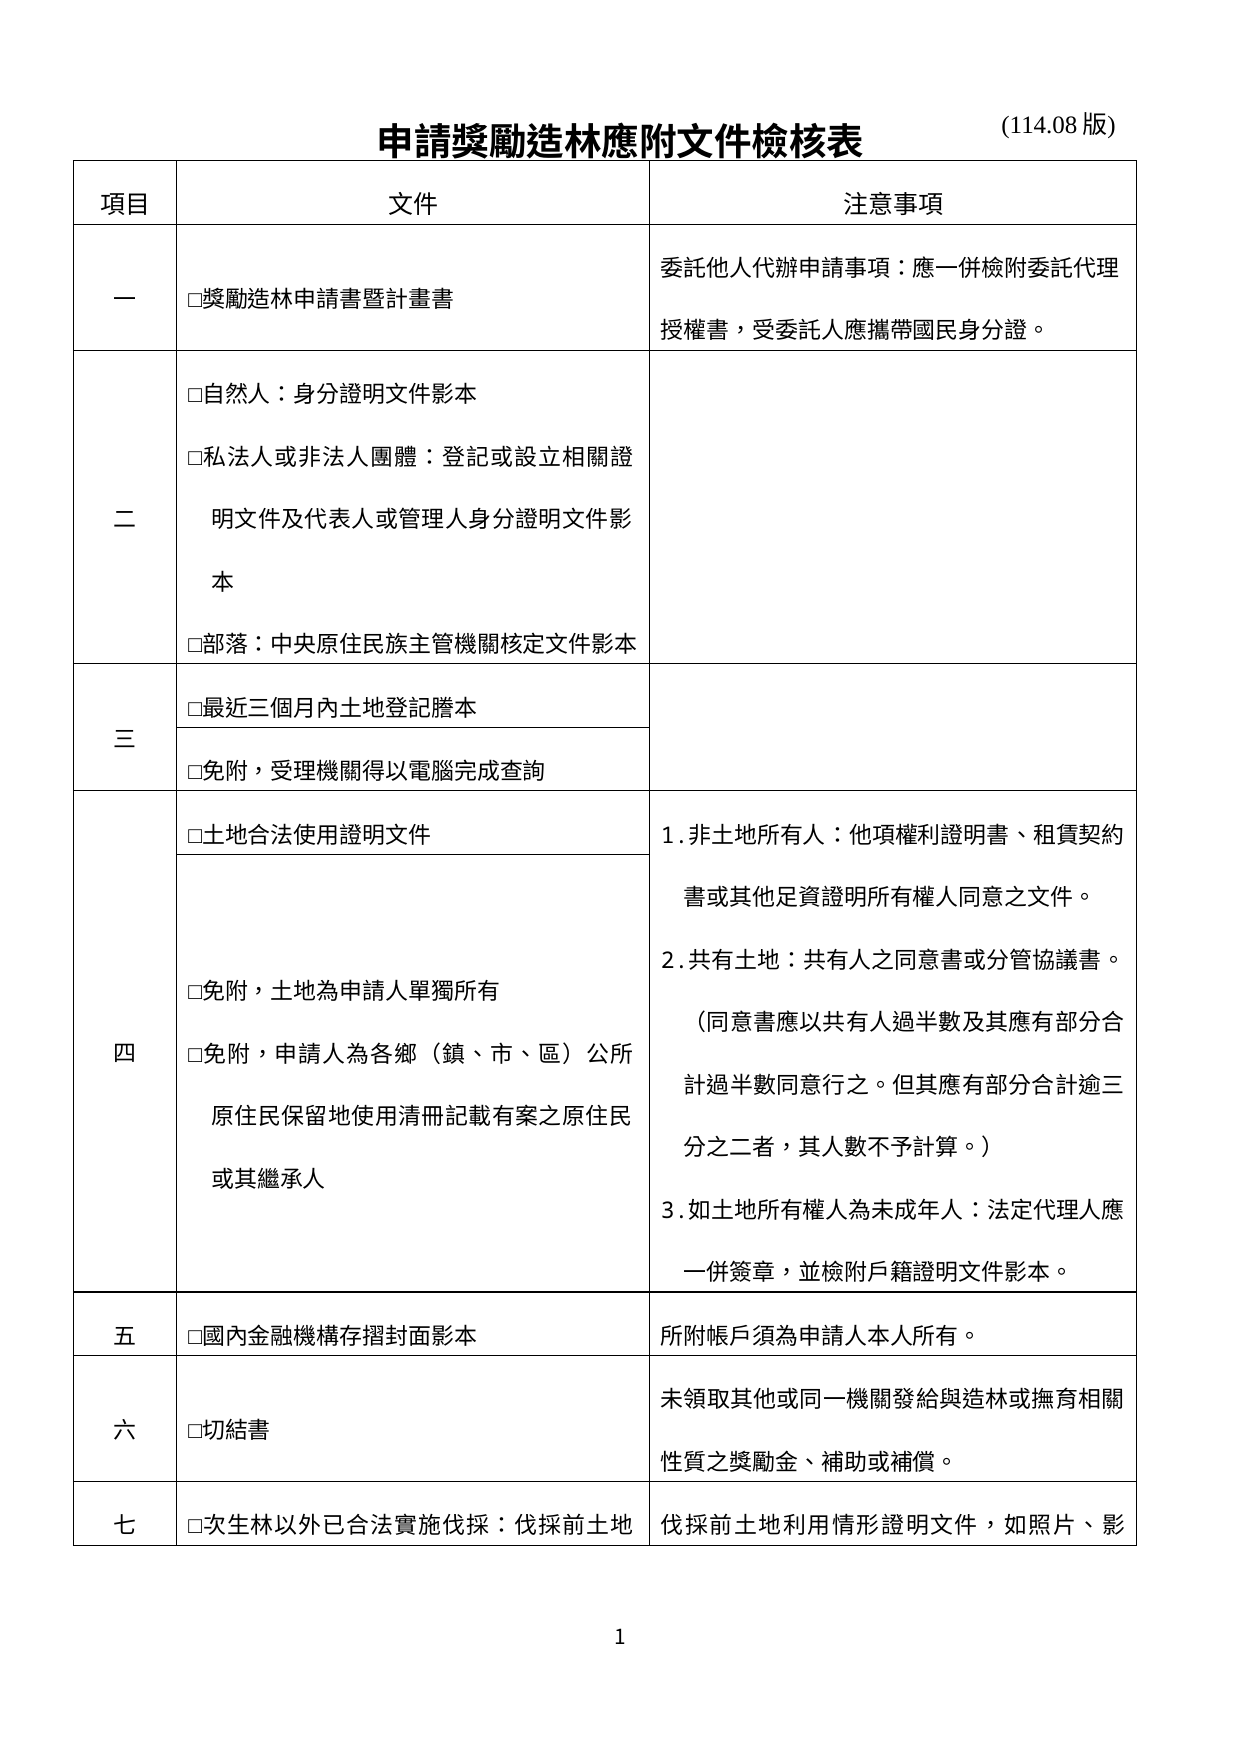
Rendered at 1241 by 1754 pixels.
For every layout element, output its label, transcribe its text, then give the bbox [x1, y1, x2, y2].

table_cell □次生林以外已合法實施伐採：伐採前土地 [177, 1482, 649, 1544]
table_cell 1.非土地所有人：他項權利證明書、租賃契約書或其他足資證明所有權人同意之文件。 2.共有土地：共有人之同意書或分管協議書。（同意書應以共有人過半數及其應有部分合計過半數同意行之。但其應有部分合計逾三分之二者，其人數不予計算。） 3.如土地所有權人為未成年人：法定代理人應一併簽章，並檢附戶籍證明文件影本。 [650, 791, 1136, 1291]
table_cell □自然人：身分證明文件影本 □私法人或非法人團體：登記或設立相關證明文件及代表人或管理人身分證明文件影本 □部落：中央原住民族主管機關核定文件影本 [177, 351, 649, 663]
table_header 項目 [74, 161, 176, 224]
table_cell [650, 664, 1136, 790]
table_cell □最近三個月內土地登記謄本 [177, 664, 649, 727]
table_cell [650, 351, 1136, 663]
table_cell □免附，土地為申請人單獨所有 □免附，申請人為各鄉（鎮、市、區）公所原住民保留地使用清冊記載有案之原住民或其繼承人 [177, 855, 649, 1291]
text 申請獎勵造林應附文件檢核表 [133, 97, 1164, 327]
table_cell 一 [74, 225, 176, 350]
table_cell 伐採前土地利用情形證明文件，如照片、影 [650, 1482, 1136, 1544]
table_cell 四 [74, 791, 176, 1291]
table_header 文件 [177, 161, 649, 224]
table_cell □土地合法使用證明文件 [177, 791, 649, 854]
table_cell □切結書 [177, 1356, 649, 1481]
table_cell 二 [74, 351, 176, 663]
table_cell 三 [74, 664, 176, 790]
table_cell 所附帳戶須為申請人本人所有。 [650, 1293, 1136, 1355]
table_cell □國內金融機構存摺封面影本 [177, 1293, 649, 1355]
table_cell 七 [74, 1482, 176, 1544]
table_cell 五 [74, 1293, 176, 1355]
table_cell 委託他人代辦申請事項：應一併檢附委託代理授權書，受委託人應攜帶國民身分證。 [650, 225, 1136, 350]
table_cell 六 [74, 1356, 176, 1481]
table_cell □獎勵造林申請書暨計畫書 [177, 225, 649, 350]
table_cell □免附，受理機關得以電腦完成查詢 [177, 728, 649, 790]
table_cell 未領取其他或同一機關發給與造林或撫育相關性質之獎勵金、補助或補償。 [650, 1356, 1136, 1481]
table_header 注意事項 [650, 161, 986, 224]
text (114.08版) [1001, 104, 1149, 140]
